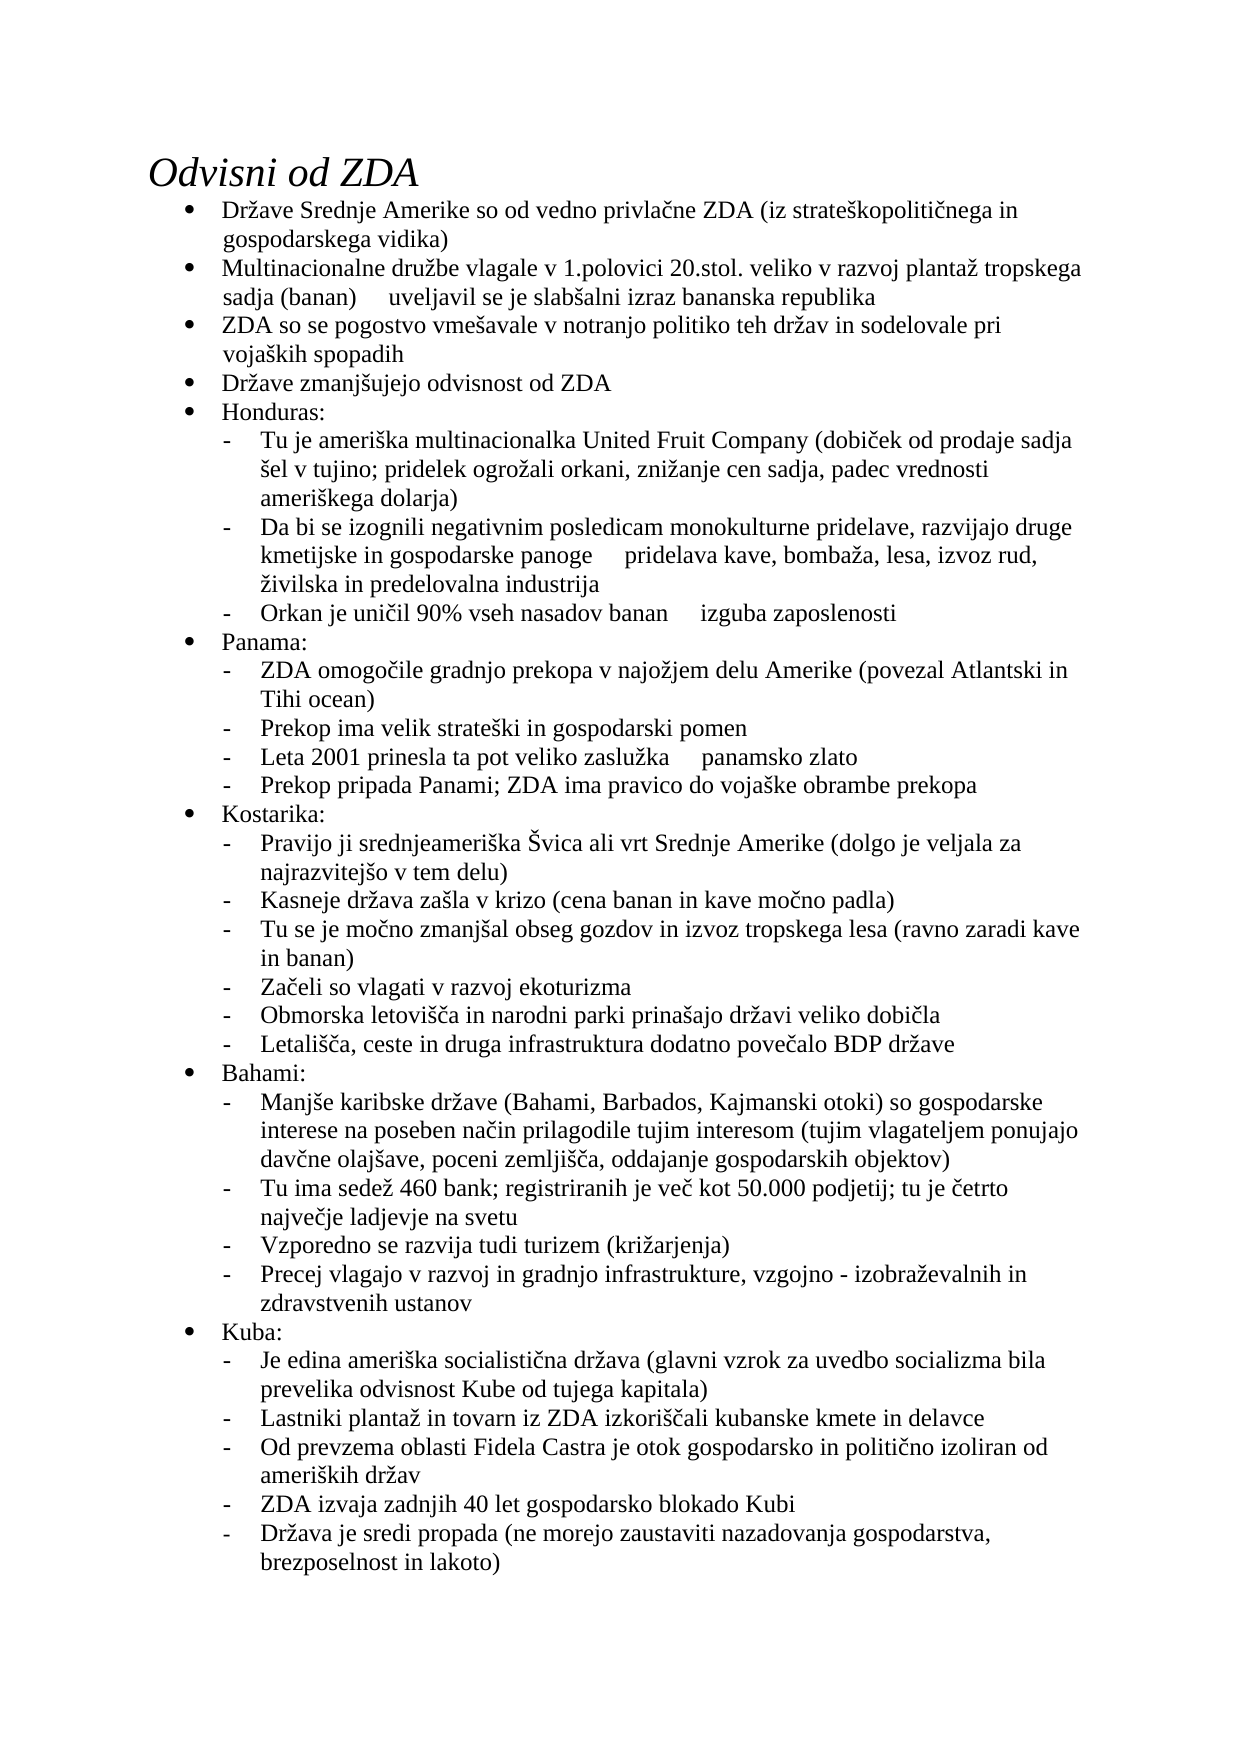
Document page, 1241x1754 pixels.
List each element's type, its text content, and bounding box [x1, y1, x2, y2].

list Obmorska letovišča in narodni parki prinašajo državi veliko dobičla [223, 1001, 1093, 1029]
list Letališča, ceste in druga infrastruktura dodatno povečalo BDP države [223, 1029, 1093, 1058]
list Začeli so vlagati v razvoj ekoturizma [223, 972, 1093, 1001]
list ZDA so se pogostvo vmešavale v notranjo politiko teh držav in sodelovale pri vojaških spopadih [185, 311, 1093, 368]
list Honduras: [185, 397, 1093, 426]
list Od prevzema oblasti Fidela Castra je otok gospodarsko in politično izoliran od ameriških držav [223, 1432, 1093, 1489]
list Prekop ima velik strateški in gospodarski pomen [223, 713, 1093, 742]
list Kuba: [185, 1317, 1093, 1346]
list Lastniki plantaž in tovarn iz ZDA izkoriščali kubanske kmete in delavce [223, 1403, 1093, 1432]
list Leta 2001 prinesla ta pot veliko zaslužka  panamsko zlato [223, 742, 1093, 771]
list Država je sredi propada (ne morejo zaustaviti nazadovanja gospodarstva, brezposelnost in lakoto) [223, 1518, 1093, 1576]
text Odvisni od ZDA [148, 148, 1093, 196]
list ZDA izvaja zadnjih 40 let gospodarsko blokado Kubi [223, 1489, 1093, 1518]
list Države zmanjšujejo odvisnost od ZDA [185, 368, 1093, 397]
list Prekop pripada Panami; ZDA ima pravico do vojaške obrambe prekopa [223, 771, 1093, 799]
list Multinacionalne družbe vlagale v 1.polovici 20.stol. veliko v razvoj plantaž tropskega sadja (banan)  uveljavil se je slabšalni izraz bananska republika [185, 253, 1093, 311]
list Precej vlagajo v razvoj in gradnjo infrastrukture, vzgojno - izobraževalnih in zdravstvenih ustanov [223, 1259, 1093, 1317]
list Pravijo ji srednjeameriška Švica ali vrt Srednje Amerike (dolgo je veljala za najrazvitejšo v tem delu) [223, 828, 1093, 886]
list Tu se je močno zmanjšal obseg gozdov in izvoz tropskega lesa (ravno zaradi kave in banan) [223, 914, 1093, 972]
list Države Srednje Amerike so od vedno privlačne ZDA (iz strateškopolitičnega in gospodarskega vidika) [185, 196, 1093, 253]
list Bahami: [185, 1058, 1093, 1087]
list Da bi se izognili negativnim posledicam monokulturne pridelave, razvijajo druge kmetijske in gospodarske panoge  pridelava kave, bombaža, lesa, izvoz rud, živilska in predelovalna industrija [223, 512, 1093, 598]
list Orkan je uničil 90% vseh nasadov banan  izguba zaposlenosti [223, 598, 1093, 627]
list Tu ima sedež 460 bank; registriranih je več kot 50.000 podjetij; tu je četrto največje ladjevje na svetu [223, 1173, 1093, 1231]
list ZDA omogočile gradnjo prekopa v najožjem delu Amerike (povezal Atlantski in Tihi ocean) [223, 656, 1093, 713]
list Kasneje država zašla v krizo (cena banan in kave močno padla) [223, 886, 1093, 914]
list Je edina ameriška socialistična država (glavni vzrok za uvedbo socializma bila prevelika odvisnost Kube od tujega kapitala) [223, 1346, 1093, 1403]
list Tu je ameriška multinacionalka United Fruit Company (dobiček od prodaje sadja šel v tujino; pridelek ogrožali orkani, znižanje cen sadja, padec vrednosti ameriškega dolarja) [223, 426, 1093, 512]
list Vzporedno se razvija tudi turizem (križarjenja) [223, 1231, 1093, 1259]
list Manjše karibske države (Bahami, Barbados, Kajmanski otoki) so gospodarske interese na poseben način prilagodile tujim interesom (tujim vlagateljem ponujajo davčne olajšave, poceni zemljišča, oddajanje gospodarskih objektov) [223, 1087, 1093, 1173]
list Panama: [185, 627, 1093, 656]
list Kostarika: [185, 799, 1093, 828]
